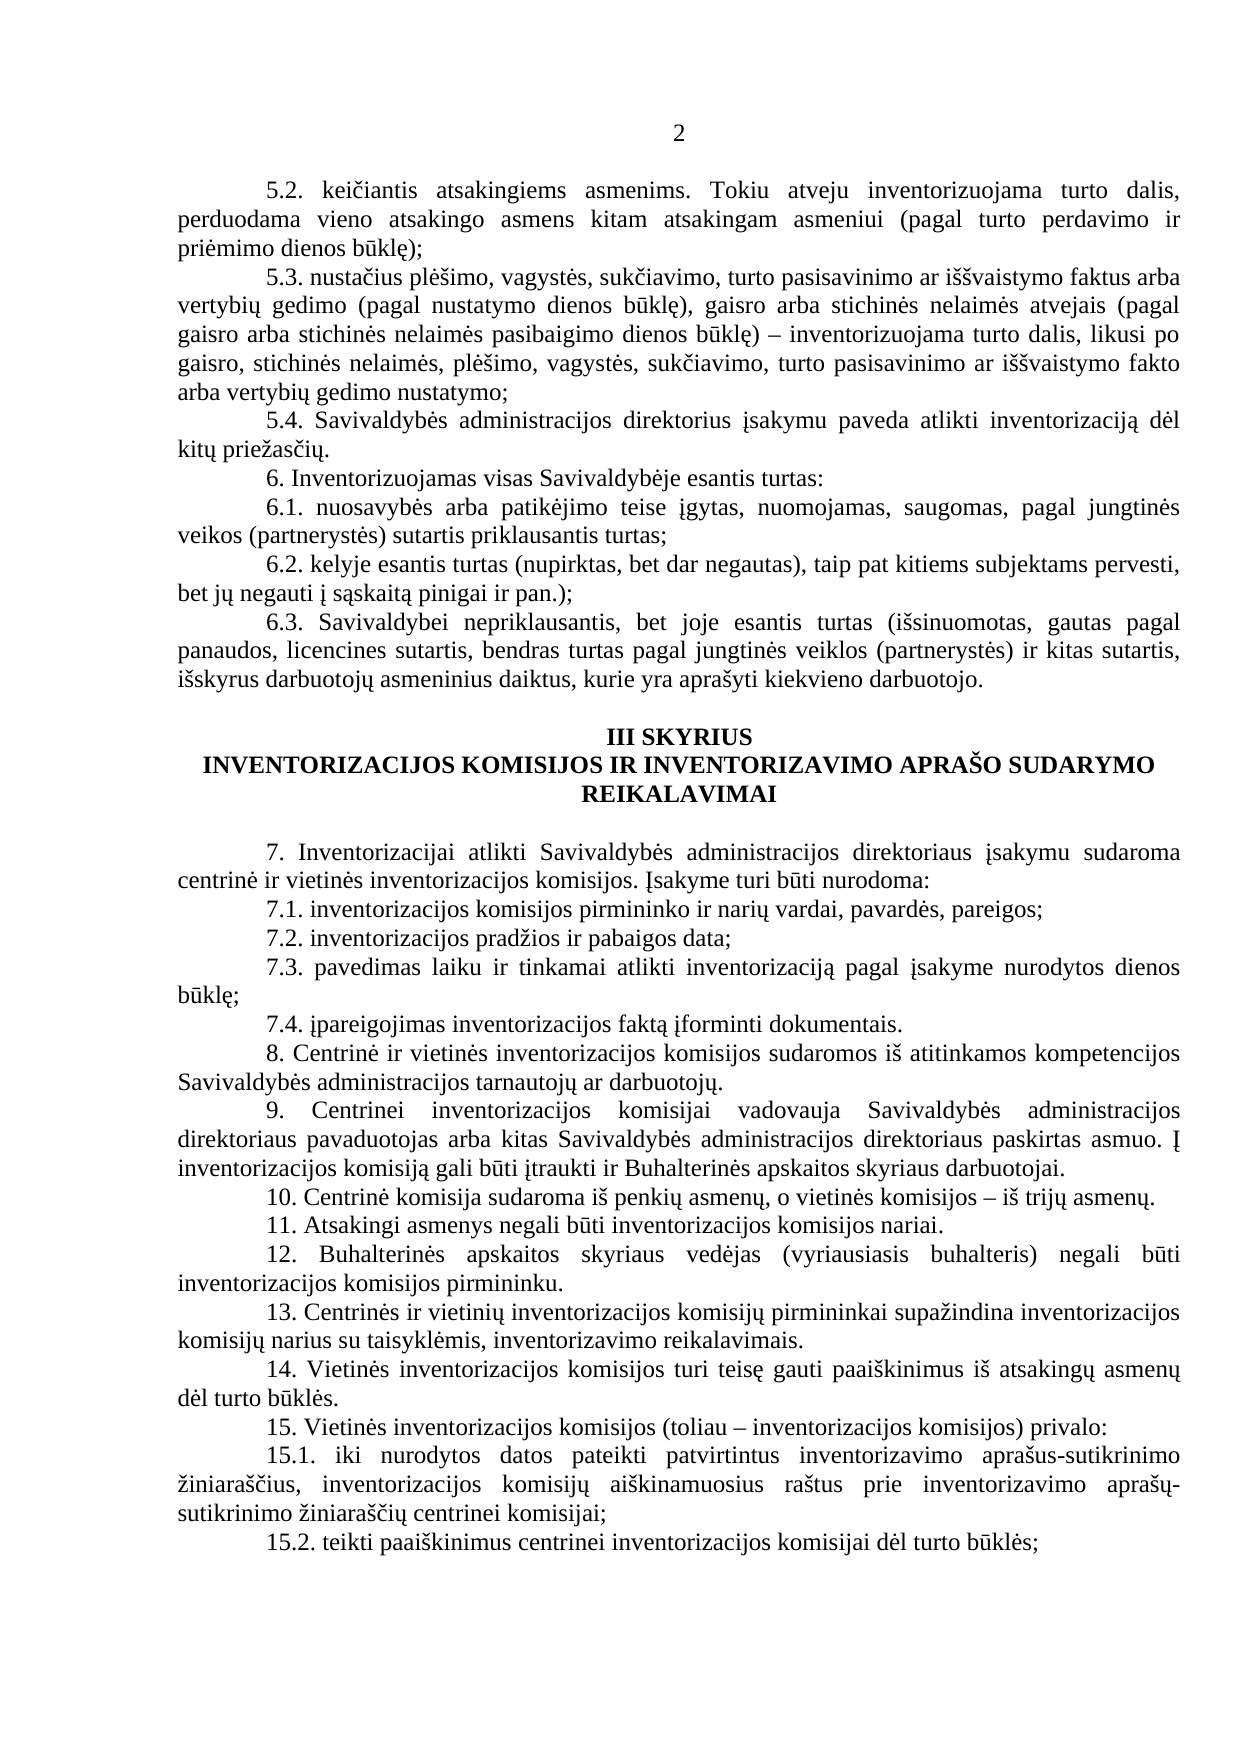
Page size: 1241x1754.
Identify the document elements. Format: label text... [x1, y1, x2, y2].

text 7.2. inventorizacijos pradžios ir pabaigos data; [177, 923, 1181, 952]
text 8. Centrinė ir vietinės inventorizacijos komisijos sudaromos iš atitinkamos kompetencijos Savivaldybės administracijos tarnautojų ar darbuotojų. [177, 1038, 1181, 1096]
text 7. Inventorizacijai atlikti Savivaldybės administracijos direktoriaus įsakymu sudaroma centrinė ir vietinės inventorizacijos komisijos. Įsakyme turi būti nurodoma: [177, 837, 1181, 894]
text 15.2. teikti paaiškinimus centrinei inventorizacijos komisijai dėl turto būklės; [177, 1527, 1181, 1556]
text 7.1. inventorizacijos komisijos pirmininko ir narių vardai, pavardės, pareigos; [177, 894, 1181, 923]
text 7.4. įpareigojimas inventorizacijos faktą įforminti dokumentais. [177, 1009, 1181, 1038]
text 14. Vietinės inventorizacijos komisijos turi teisę gauti paaiškinimus iš atsakingų asmenų dėl turto būklės. [177, 1354, 1181, 1412]
text 11. Atsakingi asmenys negali būti inventorizacijos komisijos nariai. [177, 1211, 1181, 1239]
text 7.3. pavedimas laiku ir tinkamai atlikti inventorizaciją pagal įsakyme nurodytos dienos būklę; [177, 952, 1181, 1009]
text 15.1. iki nurodytos datos pateikti patvirtintus inventorizavimo aprašus-sutikrinimo žiniaraščius, inventorizacijos komisijų aiškinamuosius raštus prie inventorizavimo aprašų-sutikrinimo žiniaraščių centrinei komisijai; [177, 1441, 1181, 1527]
text 13. Centrinės ir vietinių inventorizacijos komisijų pirmininkai supažindina inventorizacijos komisijų narius su taisyklėmis, inventorizavimo reikalavimais. [177, 1297, 1181, 1354]
text INVENTORIZACIJOS KOMISIJOS IR INVENTORIZAVIMO APRAŠO SUDARYMO REIKALAVIMAI [177, 751, 1181, 808]
text 5.4. Savivaldybės administracijos direktorius įsakymu paveda atlikti inventorizaciją dėl kitų priežasčių. [177, 406, 1181, 463]
text 6. Inventorizuojamas visas Savivaldybėje esantis turtas: [177, 463, 1181, 492]
text 9. Centrinei inventorizacijos komisijai vadovauja Savivaldybės administracijos direktoriaus pavaduotojas arba kitas Savivaldybės administracijos direktoriaus paskirtas asmuo. Į inventorizacijos komisiją gali būti įtraukti ir Buhalterinės apskaitos skyriaus darbuotojai. [177, 1096, 1181, 1182]
text III SKYRIUS [177, 722, 1181, 751]
text 5.2. keičiantis atsakingiems asmenims. Tokiu atveju inventorizuojama turto dalis, perduodama vieno atsakingo asmens kitam atsakingam asmeniui (pagal turto perdavimo ir priėmimo dienos būklę); [177, 176, 1181, 262]
text 15. Vietinės inventorizacijos komisijos (toliau – inventorizacijos komisijos) privalo: [177, 1412, 1181, 1441]
text 5.3. nustačius plėšimo, vagystės, sukčiavimo, turto pasisavinimo ar iššvaistymo faktus arba vertybių gedimo (pagal nustatymo dienos būklę), gaisro arba stichinės nelaimės atvejais (pagal gaisro arba stichinės nelaimės pasibaigimo dienos būklę) – inventorizuojama turto dalis, likusi po gaisro, stichinės nelaimės, plėšimo, vagystės, sukčiavimo, turto pasisavinimo ar iššvaistymo fakto arba vertybių gedimo nustatymo; [177, 262, 1181, 406]
text 6.3. Savivaldybei nepriklausantis, bet joje esantis turtas (išsinuomotas, gautas pagal panaudos, licencines sutartis, bendras turtas pagal jungtinės veiklos (partnerystės) ir kitas sutartis, išskyrus darbuotojų asmeninius daiktus, kurie yra aprašyti kiekvieno darbuotojo. [177, 607, 1181, 693]
text 6.2. kelyje esantis turtas (nupirktas, bet dar negautas), taip pat kitiems subjektams pervesti, bet jų negauti į sąskaitą pinigai ir pan.); [177, 549, 1181, 607]
text 10. Centrinė komisija sudaroma iš penkių asmenų, o vietinės komisijos – iš trijų asmenų. [177, 1182, 1181, 1211]
text 6.1. nuosavybės arba patikėjimo teise įgytas, nuomojamas, saugomas, pagal jungtinės veikos (partnerystės) sutartis priklausantis turtas; [177, 492, 1181, 549]
text 12. Buhalterinės apskaitos skyriaus vedėjas (vyriausiasis buhalteris) negali būti inventorizacijos komisijos pirmininku. [177, 1239, 1181, 1297]
